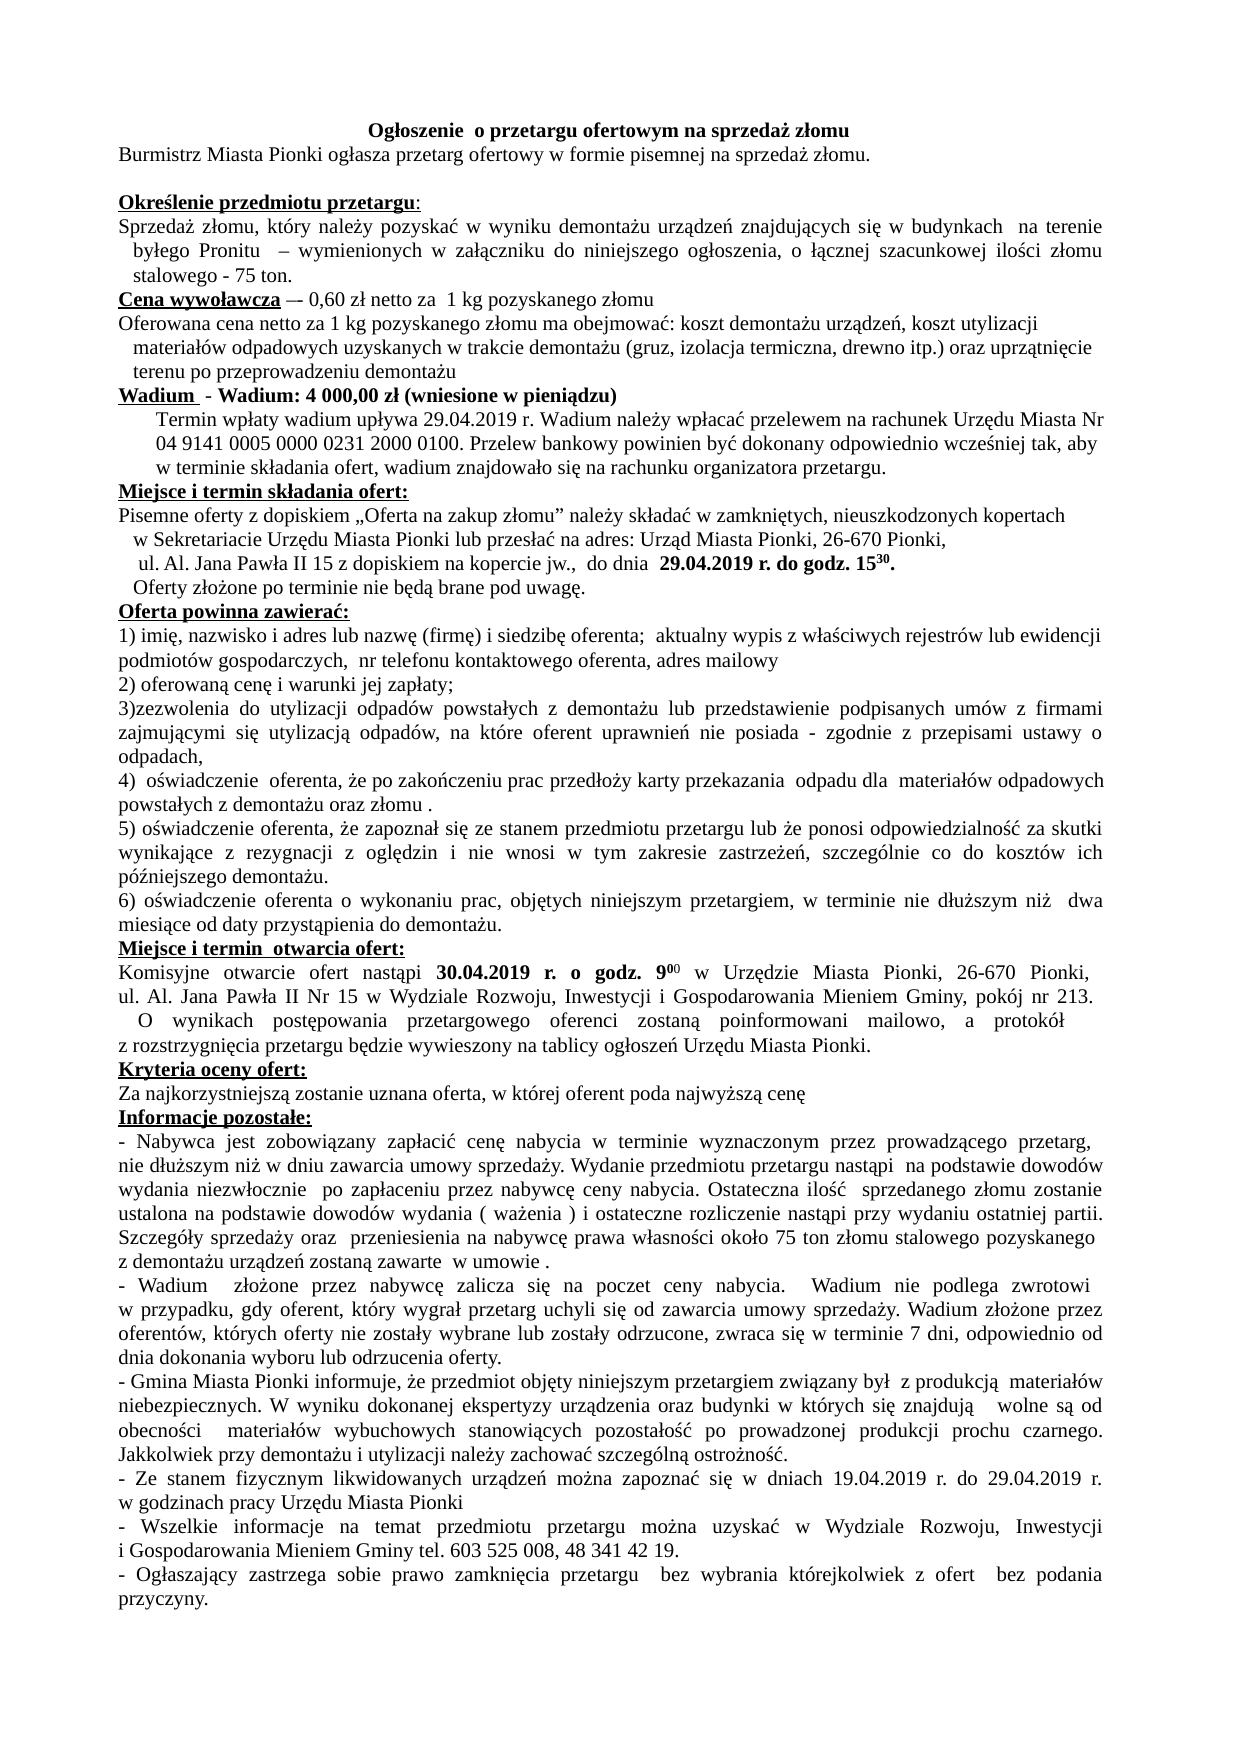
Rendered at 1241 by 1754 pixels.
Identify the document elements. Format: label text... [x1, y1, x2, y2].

text - Ogłaszający zastrzega sobie prawo zamknięcia przetargu bez wybrania którejkolwiek z ofert bez podania przyczyny. [118, 1562, 1104, 1610]
text Pisemne oferty z dopiskiem „Oferta na zakup złomu” należy składać w zamkniętych, nieuszkodzonych kopertach w Sekretariacie Urzędu Miasta Pionki lub przesłać na adres: Urząd Miasta Pionki, 26-670 Pionki, ul. Al. Jana Pawła II 15 z dopiskiem na kopercie jw., do dnia 29.04.2019 r. do godz. 1530. Oferty złożone po terminie nie będą brane pod uwagę. [118, 503, 1104, 599]
text 6) oświadczenie oferenta o wykonaniu prac, objętych niniejszym przetargiem, w terminie nie dłuższym niż dwa miesiące od daty przystąpienia do demontażu. [118, 888, 1104, 936]
text 1) imię, nazwisko i adres lub nazwę (firmę) i siedzibę oferenta; aktualny wypis z właściwych rejestrów lub ewidencji podmiotów gospodarczych, nr telefonu kontaktowego oferenta, adres mailowy 2) oferowaną cenę i warunki jej zapłaty; [118, 623, 1104, 696]
text - Wszelkie informacje na temat przedmiotu przetargu można uzyskać w Wydziale Rozwoju, Inwestycji i Gospodarowania Mieniem Gminy tel. 603 525 008, 48 341 42 19. [118, 1514, 1104, 1562]
text - Ze stanem fizycznym likwidowanych urządzeń można zapoznać się w dniach 19.04.2019 r. do 29.04.2019 r. w godzinach pracy Urzędu Miasta Pionki [118, 1466, 1104, 1514]
text Cena wywoławcza –- 0,60 zł netto za 1 kg pozyskanego złomu [118, 287, 1104, 311]
text 3)zezwolenia do utylizacji odpadów powstałych z demontażu lub przedstawienie podpisanych umów z firmami zajmującymi się utylizacją odpadów, na które oferent uprawnień nie posiada - zgodnie z przepisami ustawy o odpadach, [118, 696, 1104, 768]
text Miejsce i termin otwarcia ofert: [118, 936, 1104, 960]
text - Gmina Miasta Pionki informuje, że przedmiot objęty niniejszym przetargiem związany był z produkcją materiałów niebezpiecznych. W wyniku dokonanej ekspertyzy urządzenia oraz budynki w których się znajdują wolne są od obecności materiałów wybuchowych stanowiących pozostałość po prowadzonej produkcji prochu czarnego. Jakkolwiek przy demontażu i utylizacji należy zachować szczególną ostrożność. [118, 1369, 1104, 1466]
text Wadium - Wadium: 4 000,00 zł (wniesione w pieniądzu) [118, 383, 1104, 407]
text Za najkorzystniejszą zostanie uznana oferta, w której oferent poda najwyższą cenę [118, 1081, 1104, 1105]
text Burmistrz Miasta Pionki ogłasza przetarg ofertowy w formie pisemnej na sprzedaż złomu. [118, 142, 1104, 166]
text Oferta powinna zawierać: [118, 599, 1104, 623]
text 4) oświadczenie oferenta, że po zakończeniu prac przedłoży karty przekazania odpadu dla materiałów odpadowych powstałych z demontażu oraz złomu . [118, 768, 1104, 816]
text Termin wpłaty wadium upływa 29.04.2019 r. Wadium należy wpłacać przelewem na rachunek Urzędu Miasta Nr 04 9141 0005 0000 0231 2000 0100. Przelew bankowy powinien być dokonany odpowiednio wcześniej tak, aby w terminie składania ofert, wadium znajdowało się na rachunku organizatora przetargu. [156, 407, 1104, 479]
text Informacje pozostałe: [118, 1105, 1104, 1129]
text Określenie przedmiotu przetargu: [118, 190, 1104, 214]
text - Nabywca jest zobowiązany zapłacić cenę nabycia w terminie wyznaczonym przez prowadzącego przetarg, nie dłuższym niż w dniu zawarcia umowy sprzedaży. Wydanie przedmiotu przetargu nastąpi na podstawie dowodów wydania niezwłocznie po zapłaceniu przez nabywcę ceny nabycia. Ostateczna ilość sprzedanego złomu zostanie ustalona na podstawie dowodów wydania ( ważenia ) i ostateczne rozliczenie nastąpi przy wydaniu ostatniej partii. Szczegóły sprzedaży oraz przeniesienia na nabywcę prawa własności około 75 ton złomu stalowego pozyskanego z demontażu urządzeń zostaną zawarte w umowie . [118, 1129, 1104, 1273]
text Komisyjne otwarcie ofert nastąpi 30.04.2019 r. o godz. 900 w Urzędzie Miasta Pionki, 26-670 Pionki, ul. Al. Jana Pawła II Nr 15 w Wydziale Rozwoju, Inwestycji i Gospodarowania Mieniem Gminy, pokój nr 213. O wynikach postępowania przetargowego oferenci zostaną poinformowani mailowo, a protokół z rozstrzygnięcia przetargu będzie wywieszony na tablicy ogłoszeń Urzędu Miasta Pionki. [118, 960, 1104, 1057]
text Sprzedaż złomu, który należy pozyskać w wyniku demontażu urządzeń znajdujących się w budynkach na terenie byłego Pronitu – wymienionych w załączniku do niniejszego ogłoszenia, o łącznej szacunkowej ilości złomu stalowego - 75 ton. [118, 214, 1104, 287]
text Miejsce i termin składania ofert: [118, 479, 1104, 503]
text - Wadium złożone przez nabywcę zalicza się na poczet ceny nabycia. Wadium nie podlega zwrotowi w przypadku, gdy oferent, który wygrał przetarg uchyli się od zawarcia umowy sprzedaży. Wadium złożone przez oferentów, których oferty nie zostały wybrane lub zostały odrzucone, zwraca się w terminie 7 dni, odpowiednio od dnia dokonania wyboru lub odrzucenia oferty. [118, 1273, 1104, 1369]
text Kryteria oceny ofert: [118, 1057, 1104, 1081]
text Oferowana cena netto za 1 kg pozyskanego złomu ma obejmować: koszt demontażu urządzeń, koszt utylizacji materiałów odpadowych uzyskanych w trakcie demontażu (gruz, izolacja termiczna, drewno itp.) oraz uprzątnięcie terenu po przeprowadzeniu demontażu [118, 311, 1104, 383]
text 5) oświadczenie oferenta, że zapoznał się ze stanem przedmiotu przetargu lub że ponosi odpowiedzialność za skutki wynikające z rezygnacji z oględzin i nie wnosi w tym zakresie zastrzeżeń, szczególnie co do kosztów ich późniejszego demontażu. [118, 816, 1104, 888]
text Ogłoszenie o przetargu ofertowym na sprzedaż złomu [118, 118, 1104, 142]
